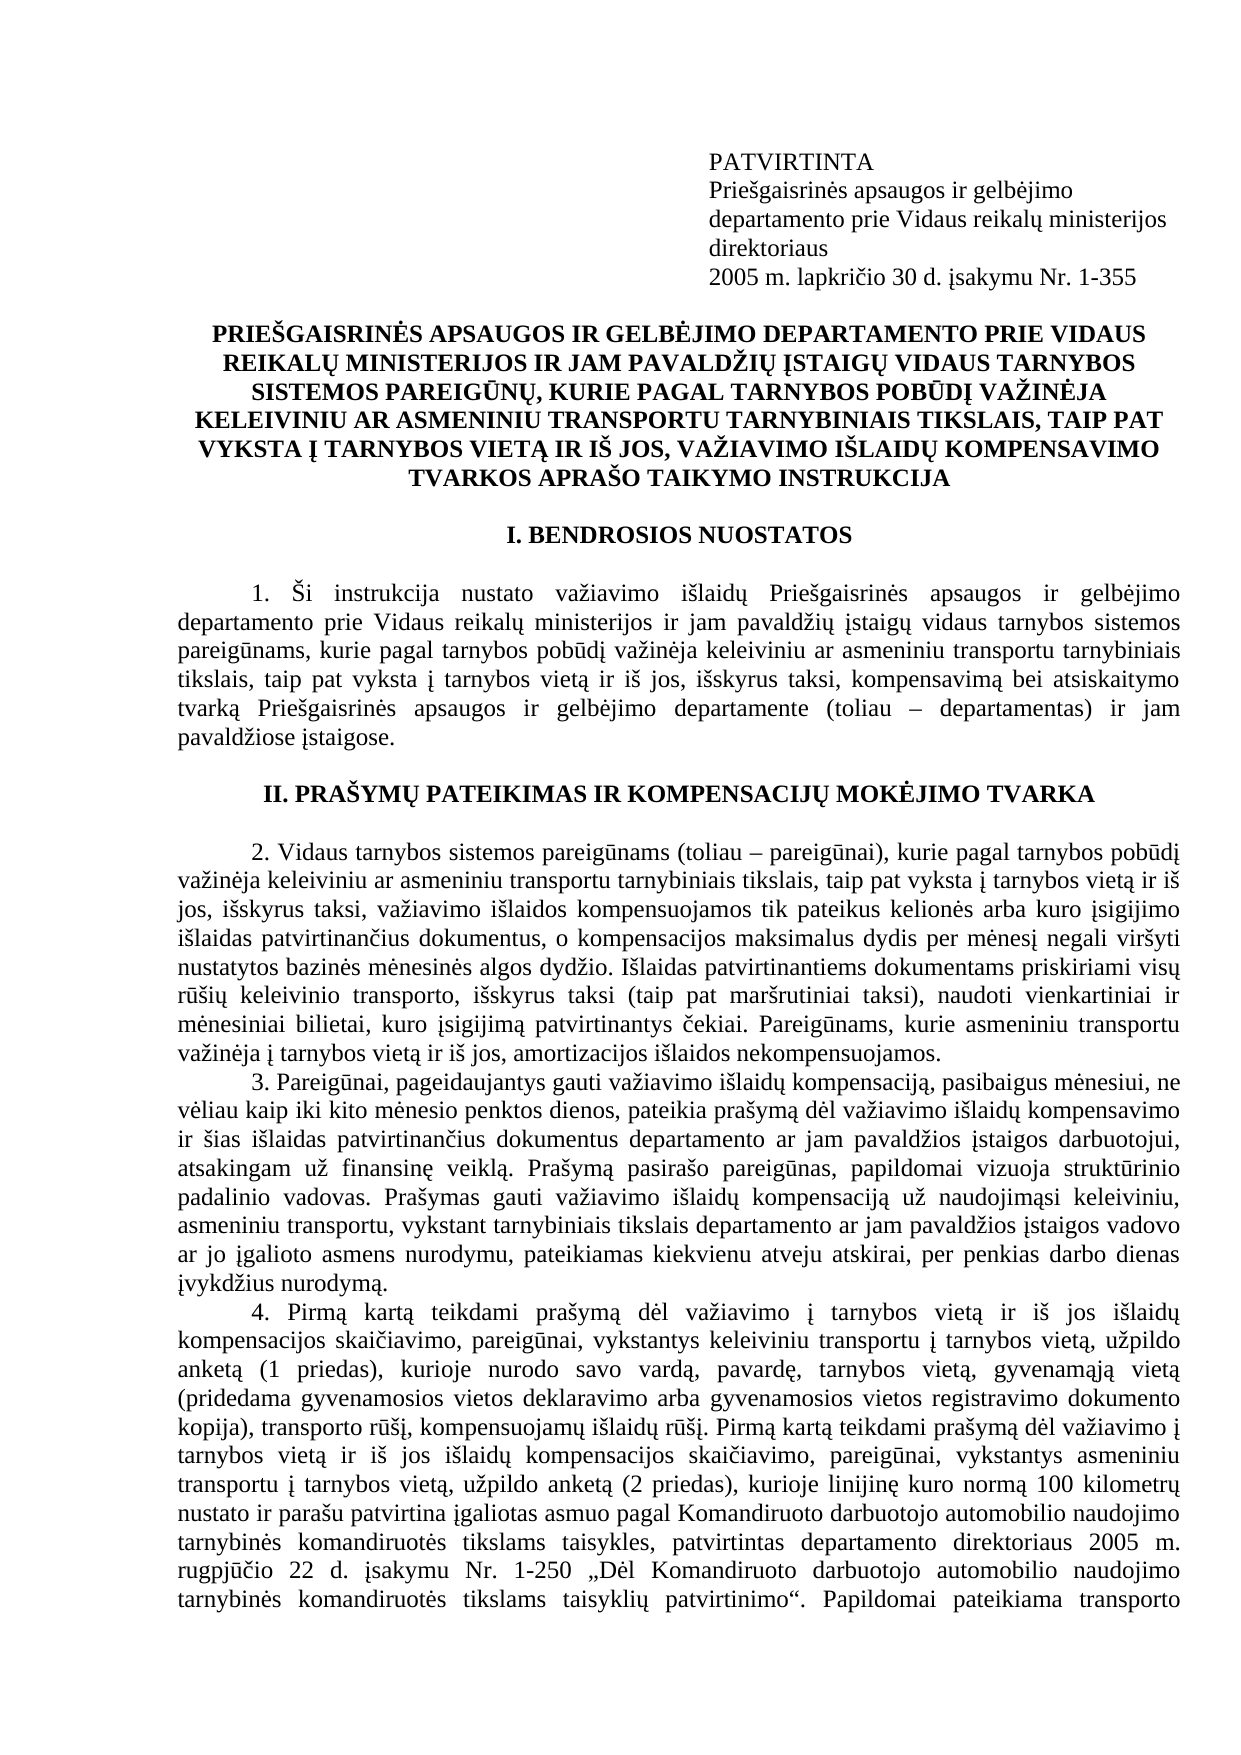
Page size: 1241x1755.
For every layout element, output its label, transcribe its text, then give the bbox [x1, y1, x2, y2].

text 1. Ši instrukcija nustato važiavimo išlaidų Priešgaisrinės apsaugos ir gelbėjimo departamento prie Vidaus reikalų ministerijos ir jam pavaldžių įstaigų vidaus tarnybos sistemos pareigūnams, kurie pagal tarnybos pobūdį važinėja keleiviniu ar asmeniniu transportu tarnybiniais tikslais, taip pat vyksta į tarnybos vietą ir iš jos, išskyrus taksi, kompensavimą bei atsiskaitymo tvarką Priešgaisrinės apsaugos ir gelbėjimo departamente (toliau – departamentas) ir jam pavaldžiose įstaigose. [177, 578, 1181, 751]
text 3. Pareigūnai, pageidaujantys gauti važiavimo išlaidų kompensaciją, pasibaigus mėnesiui, ne vėliau kaip iki kito mėnesio penktos dienos, pateikia prašymą dėl važiavimo išlaidų kompensavimo ir šias išlaidas patvirtinančius dokumentus departamento ar jam pavaldžios įstaigos darbuotojui, atsakingam už finansinę veiklą. Prašymą pasirašo pareigūnas, papildomai vizuoja struktūrinio padalinio vadovas. Prašymas gauti važiavimo išlaidų kompensaciją už naudojimąsi keleiviniu, asmeniniu transportu, vykstant tarnybiniais tikslais departamento ar jam pavaldžios įstaigos vadovo ar jo įgalioto asmens nurodymu, pateikiamas kiekvienu atveju atskirai, per penkias darbo dienas įvykdžius nurodymą. [177, 1067, 1181, 1297]
text 2. Vidaus tarnybos sistemos pareigūnams (toliau – pareigūnai), kurie pagal tarnybos pobūdį važinėja keleiviniu ar asmeniniu transportu tarnybiniais tikslais, taip pat vyksta į tarnybos vietą ir iš jos, išskyrus taksi, važiavimo išlaidos kompensuojamos tik pateikus kelionės arba kuro įsigijimo išlaidas patvirtinančius dokumentus, o kompensacijos maksimalus dydis per mėnesį negali viršyti nustatytos bazinės mėnesinės algos dydžio. Išlaidas patvirtinantiems dokumentams priskiriami visų rūšių keleivinio transporto, išskyrus taksi (taip pat maršrutiniai taksi), naudoti vienkartiniai ir mėnesiniai bilietai, kuro įsigijimą patvirtinantys čekiai. Pareigūnams, kurie asmeniniu transportu važinėja į tarnybos vietą ir iš jos, amortizacijos išlaidos nekompensuojamos. [177, 837, 1181, 1067]
text 4. Pirmą kartą teikdami prašymą dėl važiavimo į tarnybos vietą ir iš jos išlaidų kompensacijos skaičiavimo, pareigūnai, vykstantys keleiviniu transportu į tarnybos vietą, užpildo anketą (1 priedas), kurioje nurodo savo vardą, pavardę, tarnybos vietą, gyvenamąją vietą (pridedama gyvenamosios vietos deklaravimo arba gyvenamosios vietos registravimo dokumento kopija), transporto rūšį, kompensuojamų išlaidų rūšį. Pirmą kartą teikdami prašymą dėl važiavimo į tarnybos vietą ir iš jos išlaidų kompensacijos skaičiavimo, pareigūnai, vykstantys asmeniniu transportu į tarnybos vietą, užpildo anketą (2 priedas), kurioje linijinę kuro normą 100 kilometrų nustato ir parašu patvirtina įgaliotas asmuo pagal Komandiruoto darbuotojo automobilio naudojimo tarnybinės komandiruotės tikslams taisykles, patvirtintas departamento direktoriaus 2005 m. rugpjūčio 22 d. įsakymu Nr. 1-250 „Dėl Komandiruoto darbuotojo automobilio naudojimo tarnybinės komandiruotės tikslams taisyklių patvirtinimo“. Papildomai pateikiama transporto [177, 1297, 1181, 1613]
text direktoriaus [177, 233, 1181, 262]
text priešgaisrinės apsaugos ir gelbėjimo departamento PRIE VIDAUS REIKALŲ MINISTERIJOS ir jam pavaldžių įstaigų VIDAUS TARNYBOS SISTEMOS PAREIGŪNŲ, KURIE PAGAL TARNYBOS POBŪDĮ VAŽINĖJA KELEIVINIU AR ASMENINIU TRANSPORTU TARNYBINIAIS TIKSLAIS, TAIP PAT VYKSTA Į TARNYBOS VIETĄ IR IŠ JOS, VAŽIAVIMO IŠLAIDŲ KOMPENSAVIMO TVARKOS APRAŠO TAIKYMO INSTRUKCIJA [177, 319, 1181, 492]
text PATVIRTINTA [177, 147, 1181, 176]
text 2005 m. lapkričio 30 d. įsakymu Nr. 1-355 [177, 262, 1181, 291]
text departamento prie Vidaus reikalų ministerijos [177, 204, 1181, 233]
text II. PRAŠYMŲ PATEIKIMAS IR KOMPENSACIJŲ mokėjimo tvarka [177, 779, 1181, 808]
text Priešgaisrinės apsaugos ir gelbėjimo [177, 176, 1181, 204]
text I. BENDROSIOS NUOSTATOS [177, 521, 1181, 549]
